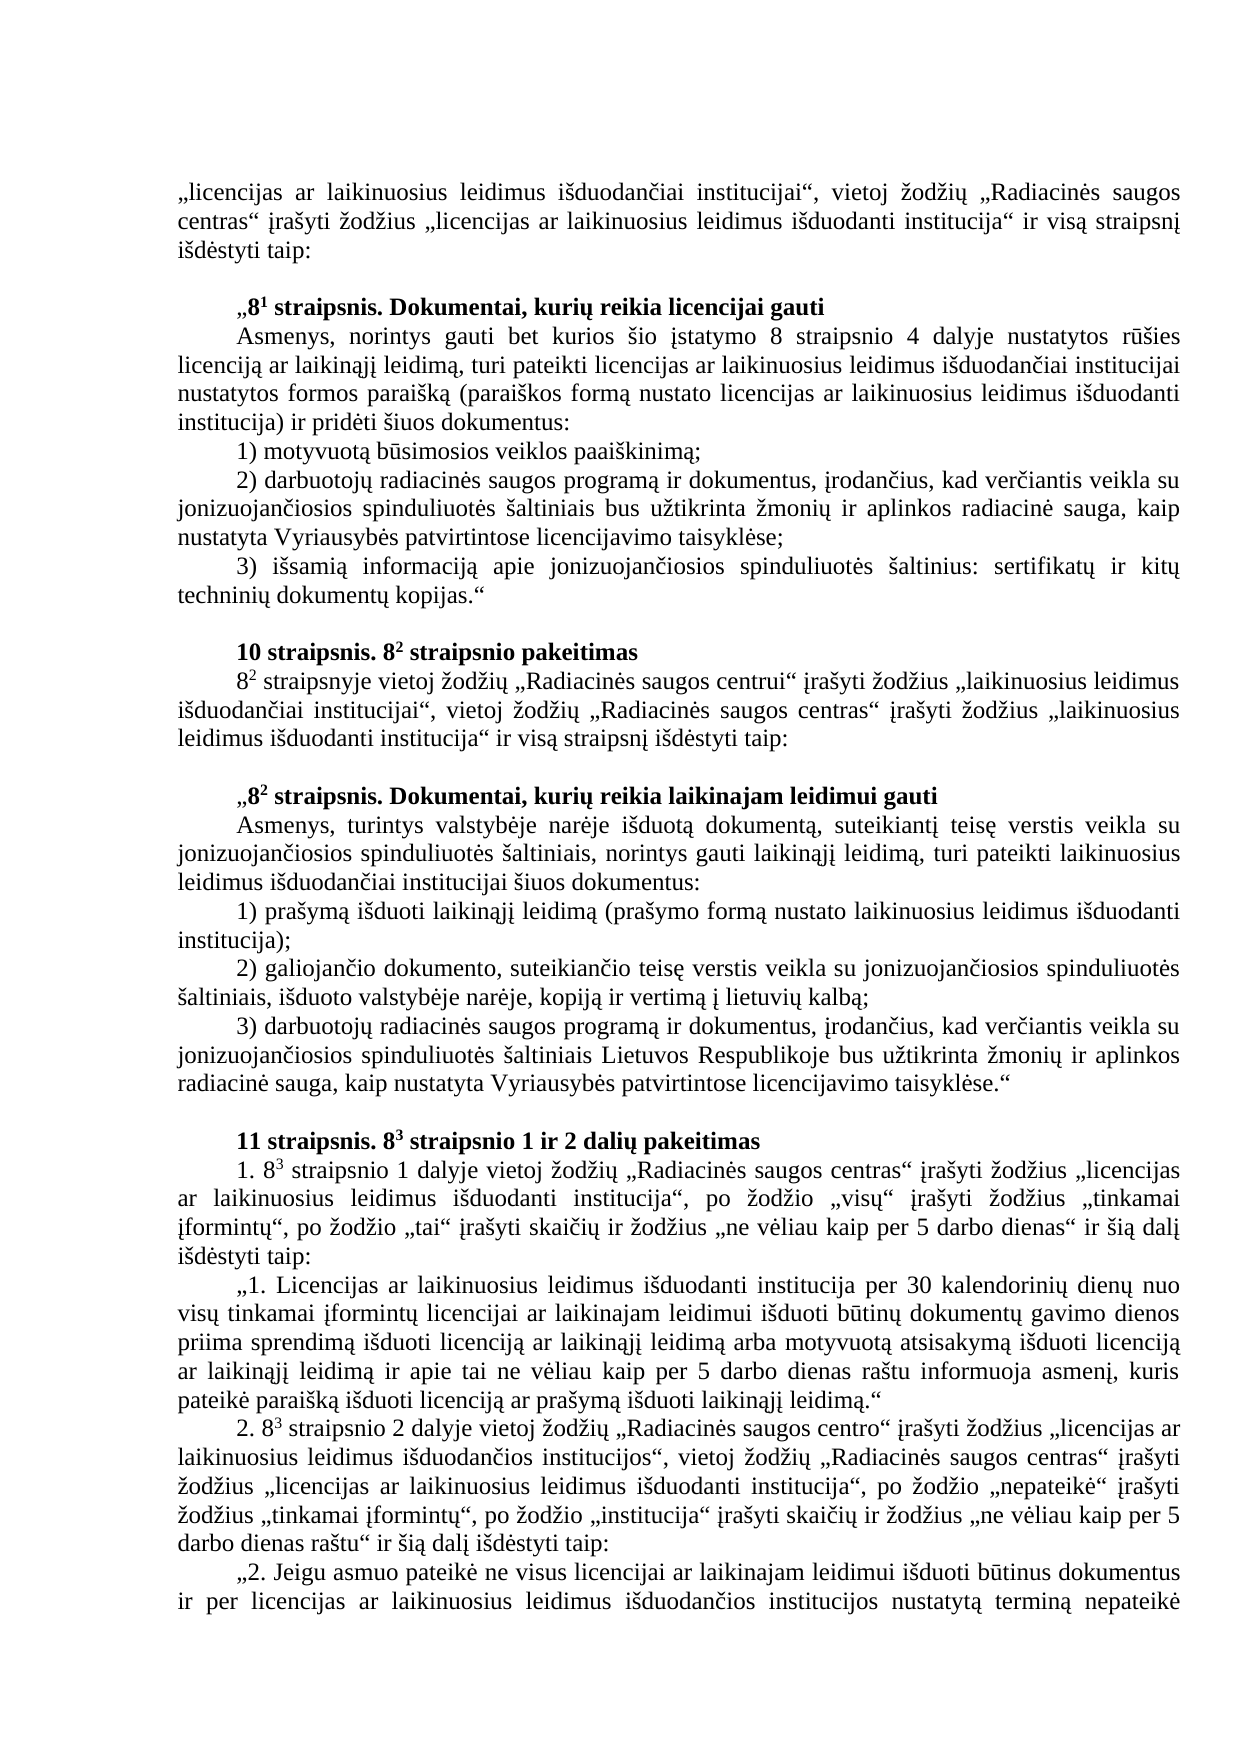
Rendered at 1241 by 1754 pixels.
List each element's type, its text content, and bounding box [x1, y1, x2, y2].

text 1) prašymą išduoti laikinąjį leidimą (prašymo formą nustato laikinuosius leidimus išduodanti institucija); [177, 896, 1181, 953]
text „1. Licencijas ar laikinuosius leidimus išduodanti institucija per 30 kalendorinių dienų nuo visų tinkamai įformintų licencijai ar laikinajam leidimui išduoti būtinų dokumentų gavimo dienos priima sprendimą išduoti licenciją ar laikinąjį leidimą arba motyvuotą atsisakymą išduoti licenciją ar laikinąjį leidimą ir apie tai ne vėliau kaip per 5 darbo dienas raštu informuoja asmenį, kuris pateikė paraišką išduoti licenciją ar prašymą išduoti laikinąjį leidimą.“ [177, 1270, 1181, 1413]
text „2. Jeigu asmuo pateikė ne visus licencijai ar laikinajam leidimui išduoti būtinus dokumentus ir per licencijas ar laikinuosius leidimus išduodančios institucijos nustatytą terminą nepateikė [177, 1557, 1181, 1615]
text 1. 83 straipsnio 1 dalyje vietoj žodžių „Radiacinės saugos centras“ įrašyti žodžius „licencijas ar laikinuosius leidimus išduodanti institucija“, po žodžio „visų“ įrašyti žodžius „tinkamai įformintų“, po žodžio „tai“ įrašyti skaičių ir žodžius „ne vėliau kaip per 5 darbo dienas“ ir šią dalį išdėstyti taip: [177, 1155, 1181, 1270]
text 2) darbuotojų radiacinės saugos programą ir dokumentus, įrodančius, kad verčiantis veikla su jonizuojančiosios spinduliuotės šaltiniais bus užtikrinta žmonių ir aplinkos radiacinė sauga, kaip nustatyta Vyriausybės patvirtintose licencijavimo taisyklėse; [177, 465, 1181, 551]
text „82 straipsnis. Dokumentai, kurių reikia laikinajam leidimui gauti [177, 781, 1181, 810]
text 10 straipsnis. 82 straipsnio pakeitimas [177, 637, 1181, 666]
text Asmenys, norintys gauti bet kurios šio įstatymo 8 straipsnio 4 dalyje nustatytos rūšies licenciją ar laikinąjį leidimą, turi pateikti licencijas ar laikinuosius leidimus išduodančiai institucijai nustatytos formos paraišką (paraiškos formą nustato licencijas ar laikinuosius leidimus išduodanti institucija) ir pridėti šiuos dokumentus: [177, 321, 1181, 436]
text „81 straipsnis. Dokumentai, kurių reikia licencijai gauti [177, 292, 1181, 321]
text 1) motyvuotą būsimosios veiklos paaiškinimą; [177, 436, 1181, 465]
text Asmenys, turintys valstybėje narėje išduotą dokumentą, suteikiantį teisę verstis veikla su jonizuojančiosios spinduliuotės šaltiniais, norintys gauti laikinąjį leidimą, turi pateikti laikinuosius leidimus išduodančiai institucijai šiuos dokumentus: [177, 810, 1181, 896]
text 11 straipsnis. 83 straipsnio 1 ir 2 dalių pakeitimas [177, 1126, 1181, 1155]
text 2) galiojančio dokumento, suteikiančio teisę verstis veikla su jonizuojančiosios spinduliuotės šaltiniais, išduoto valstybėje narėje, kopiją ir vertimą į lietuvių kalbą; [177, 953, 1181, 1011]
text „licencijas ar laikinuosius leidimus išduodančiai institucijai“, vietoj žodžių „Radiacinės saugos centras“ įrašyti žodžius „licencijas ar laikinuosius leidimus išduodanti institucija“ ir visą straipsnį išdėstyti taip: [177, 177, 1181, 263]
text 82 straipsnyje vietoj žodžių „Radiacinės saugos centrui“ įrašyti žodžius „laikinuosius leidimus išduodančiai institucijai“, vietoj žodžių „Radiacinės saugos centras“ įrašyti žodžius „laikinuosius leidimus išduodanti institucija“ ir visą straipsnį išdėstyti taip: [177, 666, 1181, 752]
text 3) išsamią informaciją apie jonizuojančiosios spinduliuotės šaltinius: sertifikatų ir kitų techninių dokumentų kopijas.“ [177, 551, 1181, 608]
text 2. 83 straipsnio 2 dalyje vietoj žodžių „Radiacinės saugos centro“ įrašyti žodžius „licencijas ar laikinuosius leidimus išduodančios institucijos“, vietoj žodžių „Radiacinės saugos centras“ įrašyti žodžius „licencijas ar laikinuosius leidimus išduodanti institucija“, po žodžio „nepateikė“ įrašyti žodžius „tinkamai įformintų“, po žodžio „institucija“ įrašyti skaičių ir žodžius „ne vėliau kaip per 5 darbo dienas raštu“ ir šią dalį išdėstyti taip: [177, 1413, 1181, 1557]
text 3) darbuotojų radiacinės saugos programą ir dokumentus, įrodančius, kad verčiantis veikla su jonizuojančiosios spinduliuotės šaltiniais Lietuvos Respublikoje bus užtikrinta žmonių ir aplinkos radiacinė sauga, kaip nustatyta Vyriausybės patvirtintose licencijavimo taisyklėse.“ [177, 1011, 1181, 1097]
